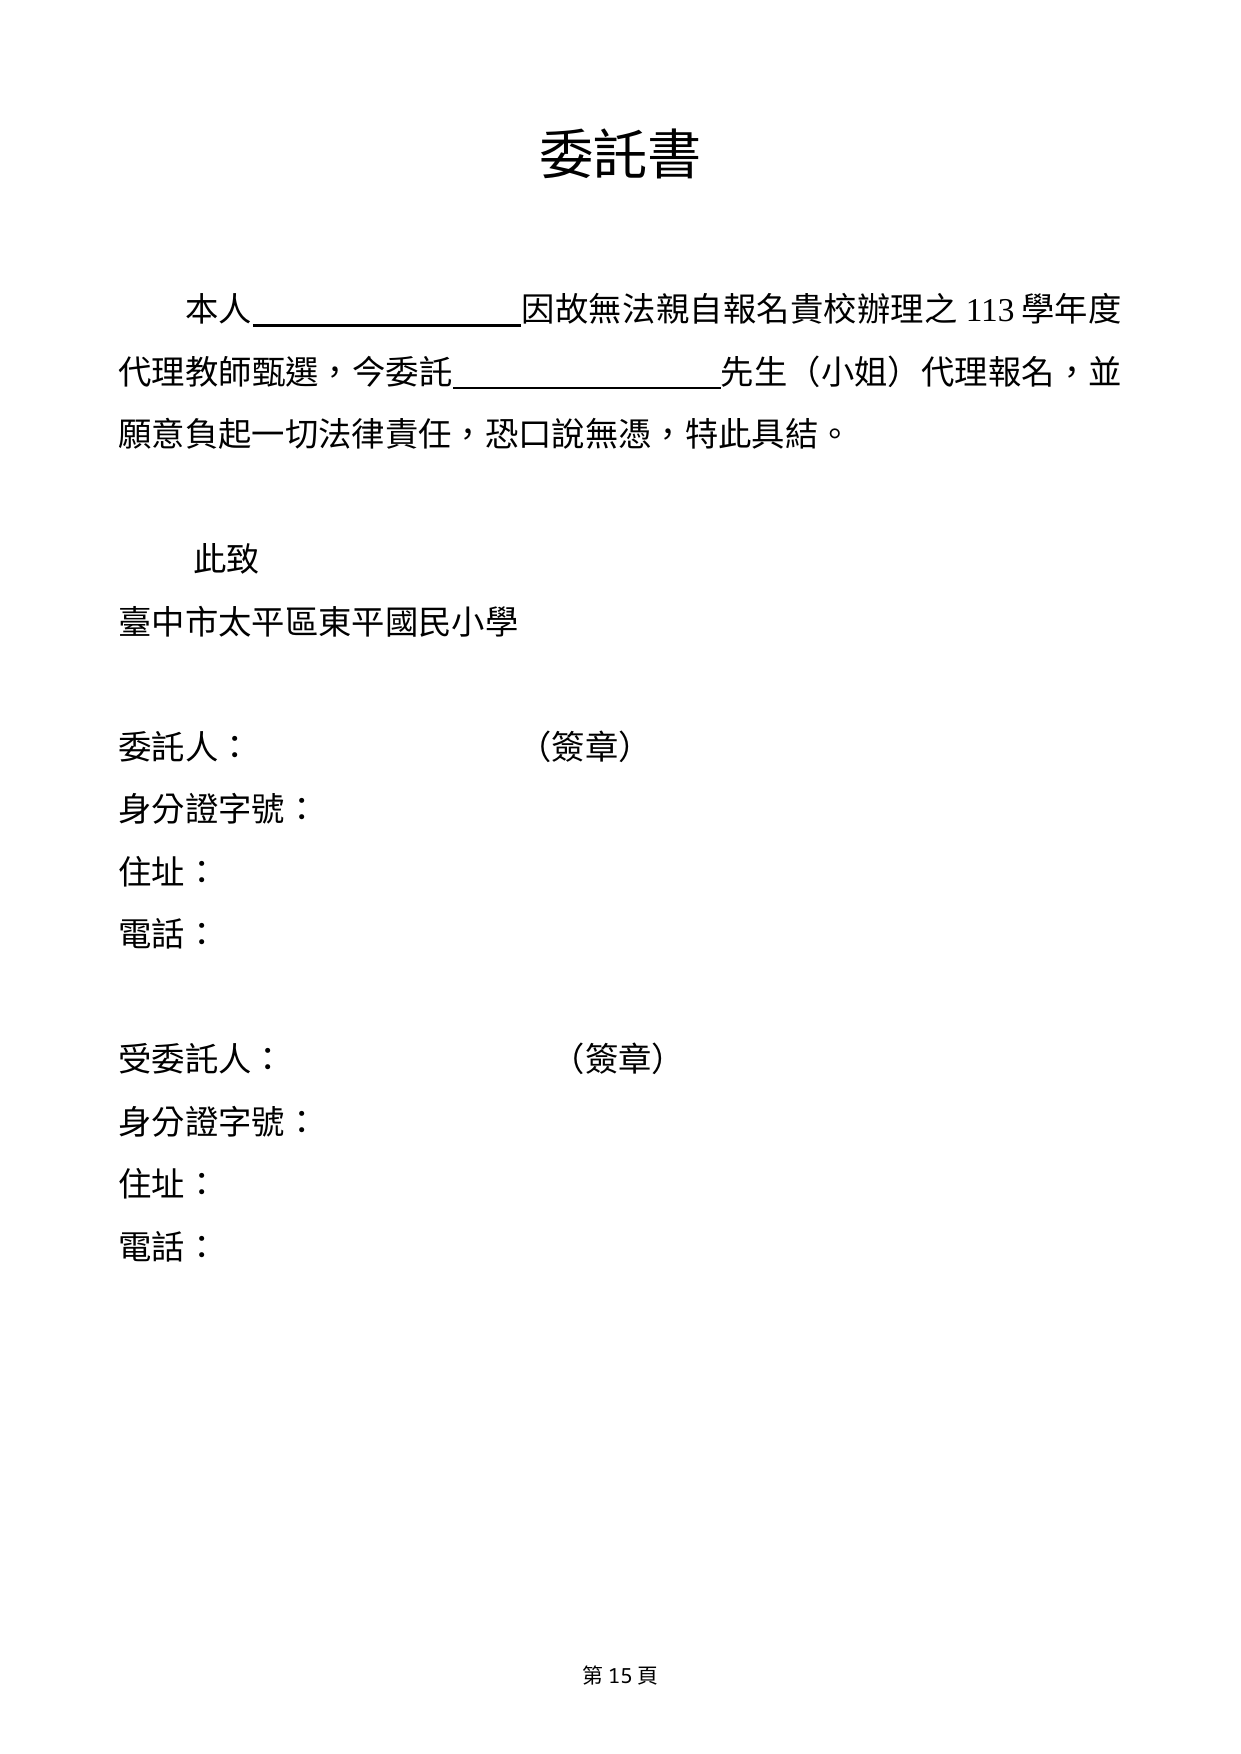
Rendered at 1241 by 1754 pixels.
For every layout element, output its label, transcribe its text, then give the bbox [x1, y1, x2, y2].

text 身分證字號： [118, 1078, 1122, 1141]
text 電話： [118, 891, 1122, 953]
text 住址： [118, 828, 1122, 891]
text 臺中市太平區東平國民小學 [118, 578, 1122, 641]
text 受委託人： （簽章） [118, 1016, 1122, 1078]
text 委託書 [118, 78, 1122, 203]
text 身分證字號： [118, 766, 1122, 828]
text 本人 因故無法親自報名貴校辦理之113學年度代理教師甄選，今委託 先生（小姐）代理報名，並願意負起一切法律責任，恐口說無憑，特此具結。 [118, 266, 1122, 453]
text 此致 [118, 516, 1122, 578]
text 電話： [118, 1203, 1122, 1266]
text 住址： [118, 1141, 1122, 1203]
text 委託人： （簽章） [118, 703, 1122, 766]
